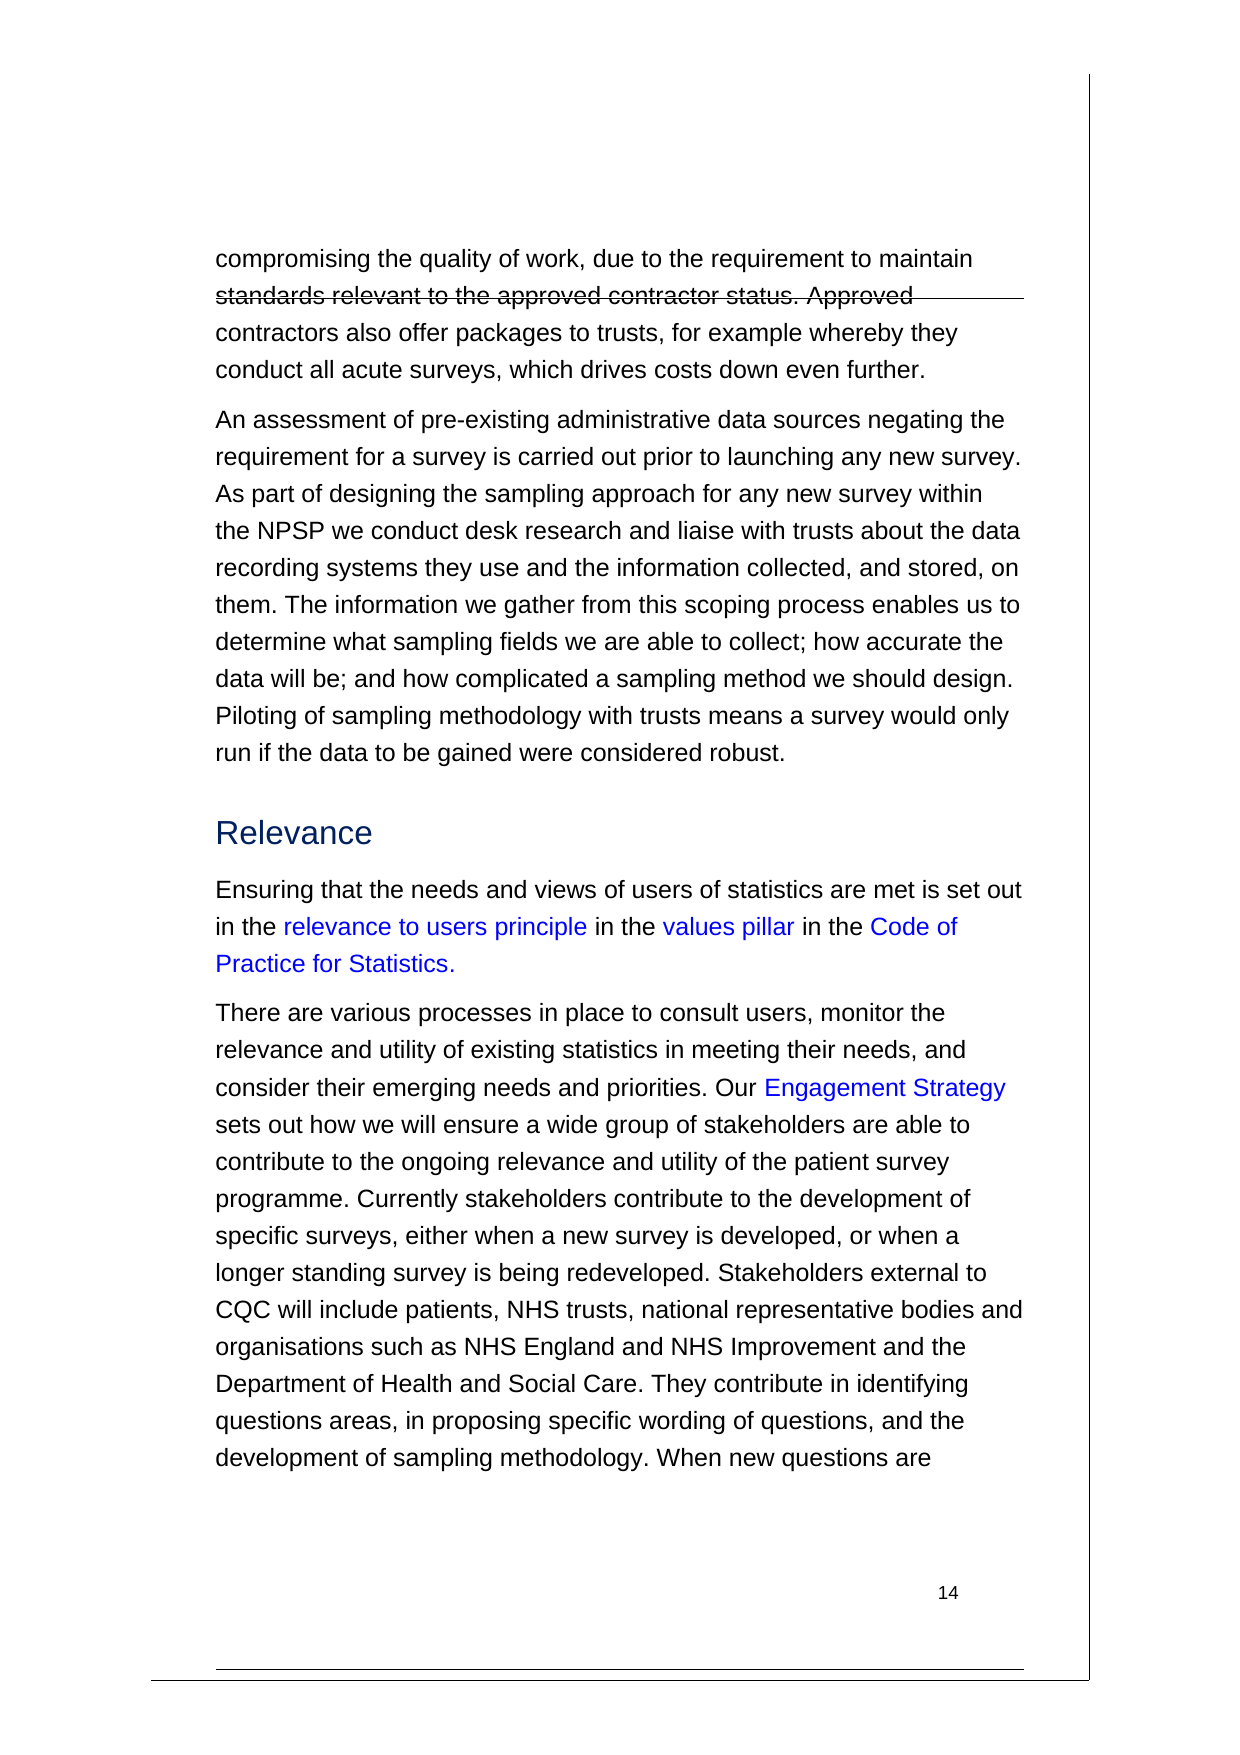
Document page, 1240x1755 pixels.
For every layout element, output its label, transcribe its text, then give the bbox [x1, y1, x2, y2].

text Resources are used as effectively as possible, and trusts are advised on the costs of using a contractor or the resources required to conduct the survey in-house, with a breakdown of all expenditures. The approved contractor’s model allows for administration of the survey in a cost-effective manner by encouraging economies of scale. Currently, when using approved survey contractors, trusts can take advantage of contractors’ more efficient methods e.g. most contractors use Royal Mail’s ‘Walksort’ service, which reduces the cost of mailing by over a third; trusts using standard mail rates would pay more for each questionnaire mailed out than a contractor would using Walksort. We believe competition between contractors keeps costs down without compromising the quality of work, due to the requirement to maintain standards relevant to the approved contractor status. Approved contractors also offer packages to trusts, for example whereby they conduct all acute surveys, which drives costs down even further. [215, 298, 1024, 392]
text Ensuring that the needs and views of users of statistics are met is set out in the relevance to users principle in the values pillar in the Code of Practice for Statistics. [215, 875, 1024, 986]
text There are various processes in place to consult users, monitor the relevance and utility of existing statistics in meeting their needs, and consider their emerging needs and priorities. Our Engagement Strategy sets out how we will ensure a wide group of stakeholders are able to contribute to the ongoing relevance and utility of the patient survey programme. Currently stakeholders contribute to the development of specific surveys, either when a new survey is developed, or when a longer standing survey is being redeveloped. Stakeholders external to CQC will include patients, NHS trusts, national representative bodies and organisations such as NHS England and NHS Improvement and the Department of Health and Social Care. They contribute in identifying questions areas, in proposing specific wording of questions, and the development of sampling methodology. When new questions are proposed between survey cycles, the utility of the ensuing data is assessed to ensure questionnaire space is allocated to questions that will have impact. [215, 998, 1024, 1481]
text Resources are used as effectively as possible, and trusts are advised on the costs of using a contractor or the resources required to conduct the survey in-house, with a breakdown of all expenditures. The approved contractor’s model allows for administration of the survey in a cost-effective manner by encouraging economies of scale. Currently, when using approved survey contractors, trusts can take advantage of contractors’ more efficient methods e.g. most contractors use Royal Mail’s ‘Walksort’ service, which reduces the cost of mailing by over a third; trusts using standard mail rates would pay more for each questionnaire mailed out than a contractor would using Walksort. We believe competition between contractors keeps costs down without compromising the quality of work, due to the requirement to maintain standards relevant to the approved contractor status. Approved contractors also offer packages to trusts, for example whereby they conduct all acute surveys, which drives costs down even further. [216, 244, 1023, 297]
text Relevance [215, 813, 1024, 862]
text An assessment of pre-existing administrative data sources negating the requirement for a survey is carried out prior to launching any new survey. As part of designing the sampling approach for any new survey within the NPSP we conduct desk research and liaise with trusts about the data recording systems they use and the information collected, and stored, on them. The information we gather from this scoping process enables us to determine what sampling fields we are able to collect; how accurate the data will be; and how complicated a sampling method we should design. Piloting of sampling methodology with trusts means a survey would only run if the data to be gained were considered robust. [215, 405, 1024, 776]
